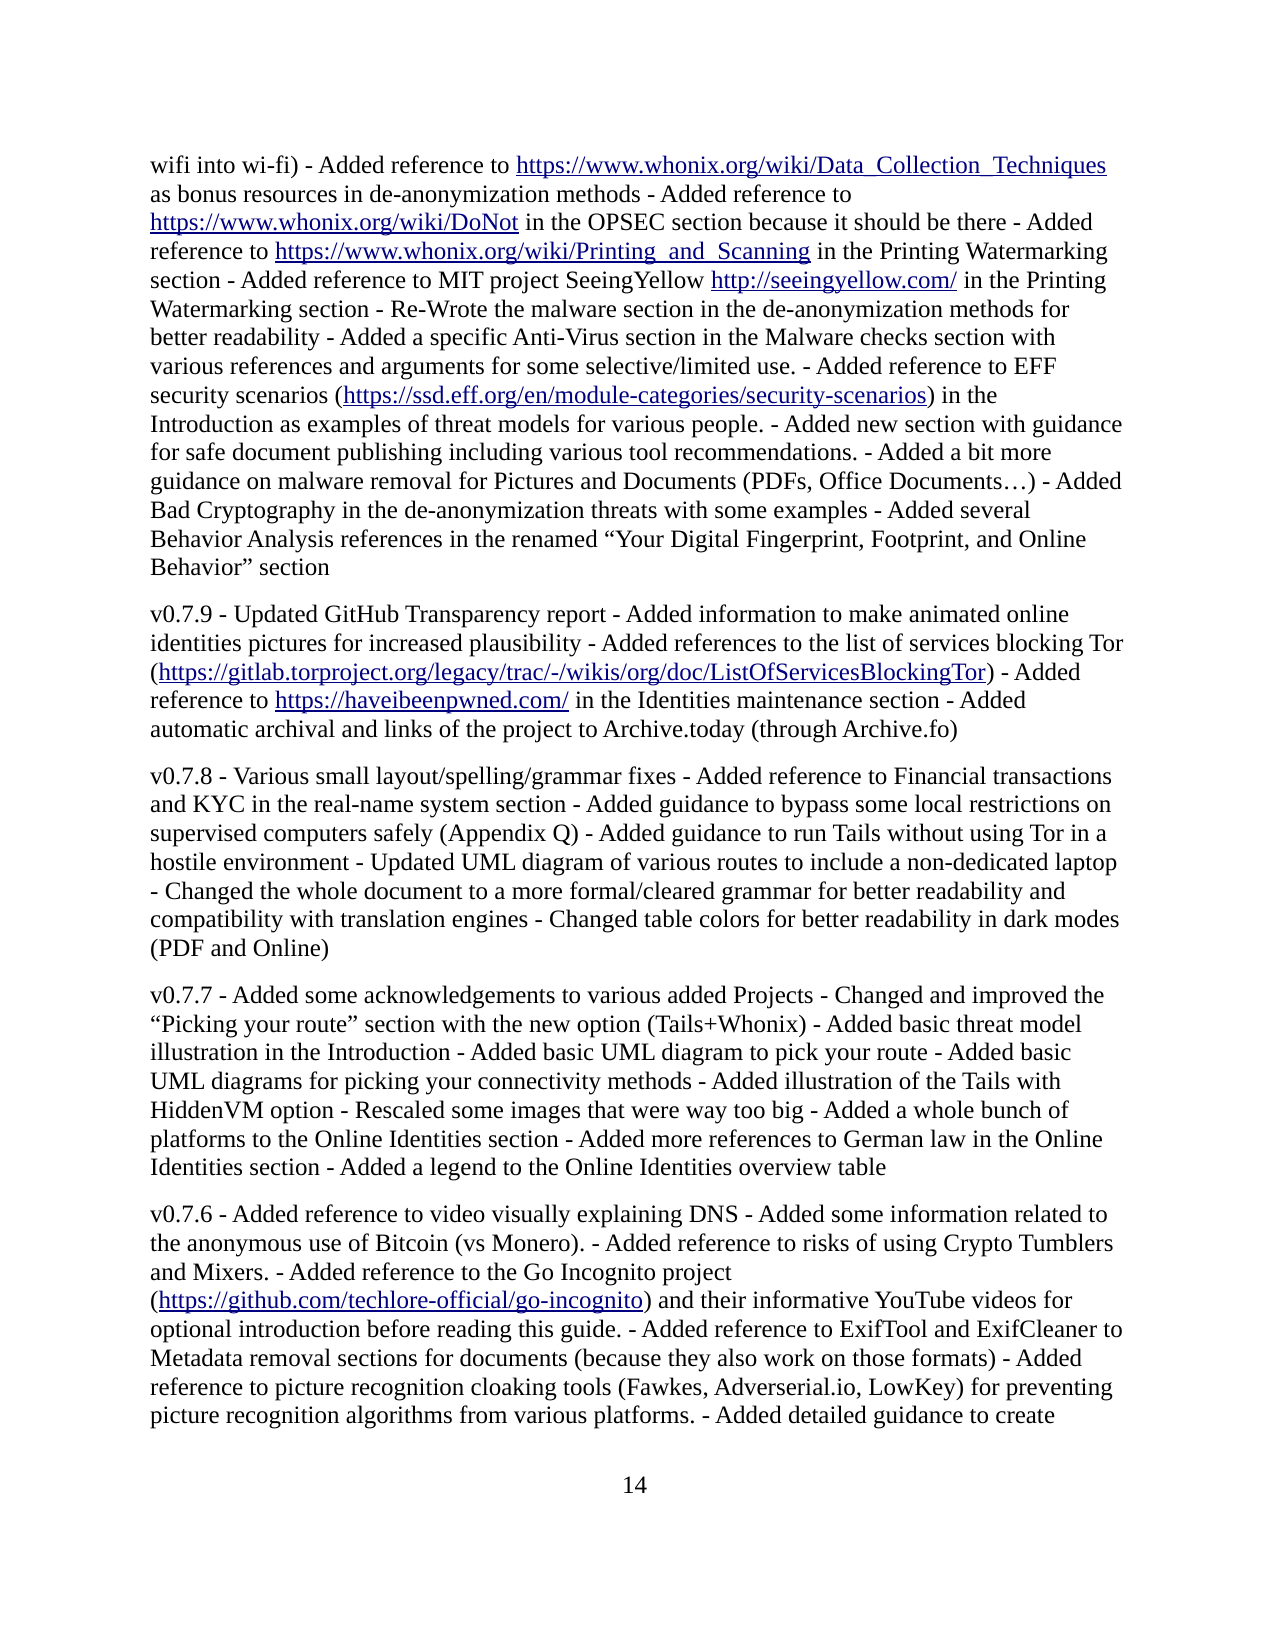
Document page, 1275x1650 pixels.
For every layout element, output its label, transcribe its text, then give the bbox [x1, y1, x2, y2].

text v0.7.8 - Various small layout/spelling/grammar fixes - Added reference to Financial transactions and KYC in the real-name system section - Added guidance to bypass some local restrictions on supervised computers safely (Appendix Q) - Added guidance to run Tails without using Tor in a hostile environment - Updated UML diagram of various routes to include a non-dedicated laptop - Changed the whole document to a more formal/cleared grammar for better readability and compatibility with translation engines - Changed table colors for better readability in dark modes (PDF and Online) [150, 761, 1125, 962]
text v0.7.6 - Added reference to video visually explaining DNS - Added some information related to the anonymous use of Bitcoin (vs Monero). - Added reference to risks of using Crypto Tumblers and Mixers. - Added reference to the Go Incognito project (https://github.com/techlore-official/go-incognito) and their informative YouTube videos for optional introduction before reading this guide. - Added reference to ExifTool and ExifCleaner to Metadata removal sections for documents (because they also work on those formats) - Added reference to picture recognition cloaking tools (Fawkes, Adverserial.io, LowKey) for preventing picture recognition algorithms from various platforms. - Added detailed guidance to create [150, 1199, 1125, 1429]
text v0.7.9 - Updated GitHub Transparency report - Added information to make animated online identities pictures for increased plausibility - Added references to the list of services blocking Tor (https://gitlab.torproject.org/legacy/trac/-/wikis/org/doc/ListOfServicesBlockingTor) - Added reference to https://haveibeenpwned.com/ in the Identities maintenance section - Added automatic archival and links of the project to Archive.today (through Archive.fo) [150, 599, 1125, 743]
text wifi into wi-fi) - Added reference to https://www.whonix.org/wiki/Data_Collection_Techniques as bonus resources in de-anonymization methods - Added reference to https://www.whonix.org/wiki/DoNot in the OPSEC section because it should be there - Added reference to https://www.whonix.org/wiki/Printing_and_Scanning in the Printing Watermarking section - Added reference to MIT project SeeingYellow http://seeingyellow.com/ in the Printing Watermarking section - Re-Wrote the malware section in the de-anonymization methods for better readability - Added a specific Anti-Virus section in the Malware checks section with various references and arguments for some selective/limited use. - Added reference to EFF security scenarios (https://ssd.eff.org/en/module-categories/security-scenarios) in the Introduction as examples of threat models for various people. - Added new section with guidance for safe document publishing including various tool recommendations. - Added a bit more guidance on malware removal for Pictures and Documents (PDFs, Office Documents…) - Added Bad Cryptography in the de-anonymization threats with some examples - Added several Behavior Analysis references in the renamed “Your Digital Fingerprint, Footprint, and Online Behavior” section [150, 150, 1125, 581]
text v0.7.7 - Added some acknowledgements to various added Projects - Changed and improved the “Picking your route” section with the new option (Tails+Whonix) - Added basic threat model illustration in the Introduction - Added basic UML diagram to pick your route - Added basic UML diagrams for picking your connectivity methods - Added illustration of the Tails with HiddenVM option - Rescaled some images that were way too big - Added a whole bunch of platforms to the Online Identities section - Added more references to German law in the Online Identities section - Added a legend to the Online Identities overview table [150, 980, 1125, 1181]
